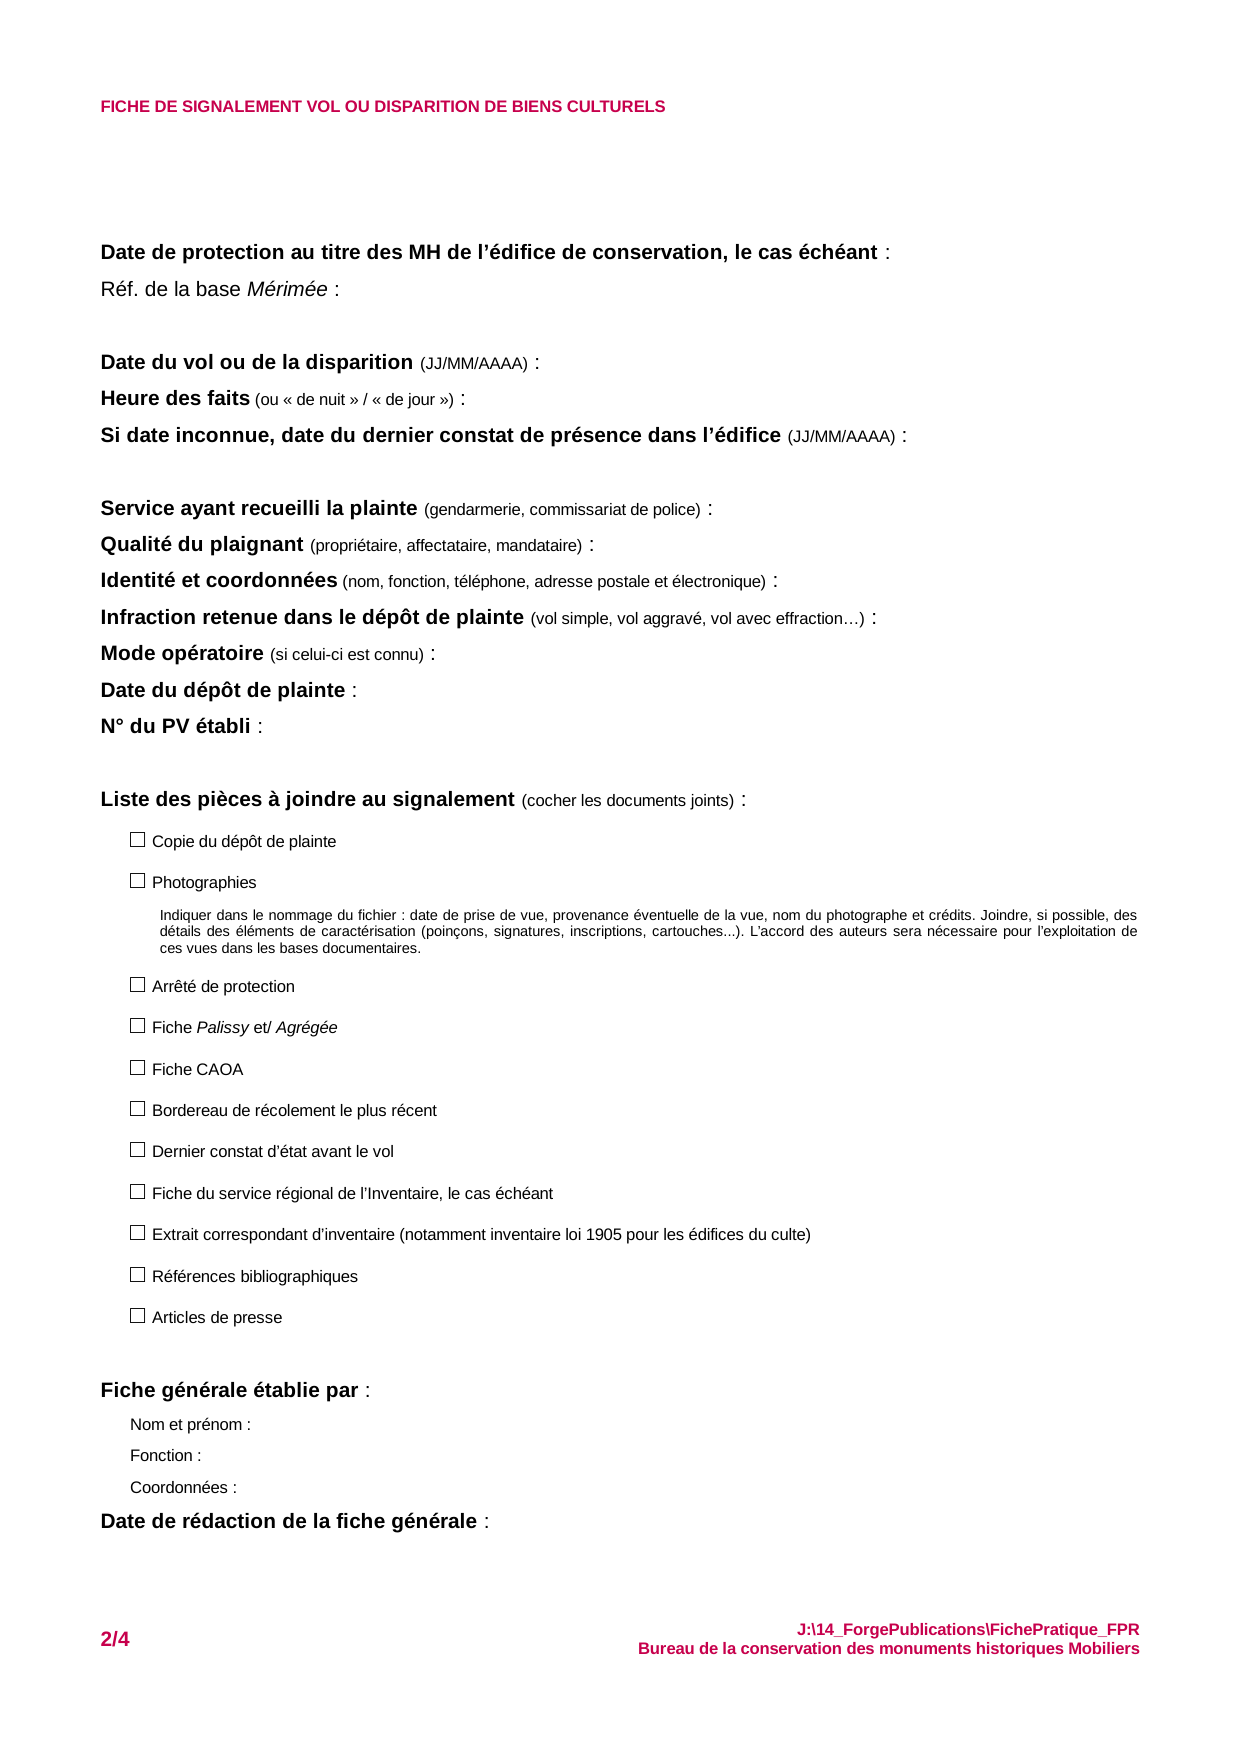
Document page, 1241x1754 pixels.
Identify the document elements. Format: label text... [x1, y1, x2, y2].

text □ Extrait correspondant d’inventaire (notamment inventaire loi 1905 pour les édifices du culte) [130, 1217, 1140, 1246]
text □ Références bibliographiques [130, 1259, 1140, 1288]
text Liste des pièces à joindre au signalement (cocher les documents joints) : [100, 787, 1140, 811]
text Mode opératoire (si celui-ci est connu) : [100, 641, 1140, 665]
text □ Copie du dépôt de plainte [130, 823, 1140, 853]
text □ Dernier constat d’état avant le vol [130, 1134, 1140, 1163]
text Infraction retenue dans le dépôt de plainte (vol simple, vol aggravé, vol avec effraction…) : [100, 605, 1140, 629]
text Identité et coordonnées (nom, fonction, téléphone, adresse postale et électronique) : [100, 568, 1140, 592]
text Fonction : [130, 1446, 1140, 1465]
text Heure des faits (ou « de nuit » / « de jour ») : [100, 386, 1140, 410]
text Service ayant recueilli la plainte (gendarmerie, commissariat de police) : [100, 495, 1140, 519]
text Nom et prénom : [130, 1414, 1140, 1434]
text Réf. de la base Mérimée : [100, 277, 1140, 301]
text Qualité du plaignant (propriétaire, affectataire, mandataire) : [100, 532, 1140, 556]
text N° du PV établi : [100, 714, 1140, 738]
text Si date inconnue, date du dernier constat de présence dans l’édifice (JJ/MM/AAAA) : [100, 422, 1140, 447]
text □ Arrêté de protection [130, 968, 1140, 998]
text Date de protection au titre des MH de l’édifice de conservation, le cas échéant : [100, 240, 1140, 264]
text □ Fiche Palissy et/ Agrégée [130, 1010, 1140, 1039]
text Date du dépôt de plainte : [100, 678, 1140, 702]
text Date de rédaction de la fiche générale : [100, 1509, 1140, 1533]
text □ Bordereau de récolement le plus récent [130, 1093, 1140, 1122]
text □ Articles de presse [130, 1300, 1140, 1329]
text Date du vol ou de la disparition (JJ/MM/AAAA) : [100, 349, 1140, 374]
text Indiquer dans le nommage du fichier : date de prise de vue, provenance éventuelle de la vue, nom du photographe et crédits. Joindre, si possible, des détails des éléments de caractérisation (poinçons, signatures, inscriptions, cartouches...). L’accord des auteurs sera nécessaire pour l’exploitation de ces vues dans les bases documentaires. [159, 906, 1140, 956]
text □ Fiche CAOA [130, 1051, 1140, 1081]
text □ Fiche du service régional de l’Inventaire, le cas échéant [130, 1176, 1140, 1205]
text Coordonnées : [130, 1477, 1140, 1497]
text Fiche générale établie par : [100, 1378, 1140, 1402]
text □ Photographies [130, 865, 1140, 894]
